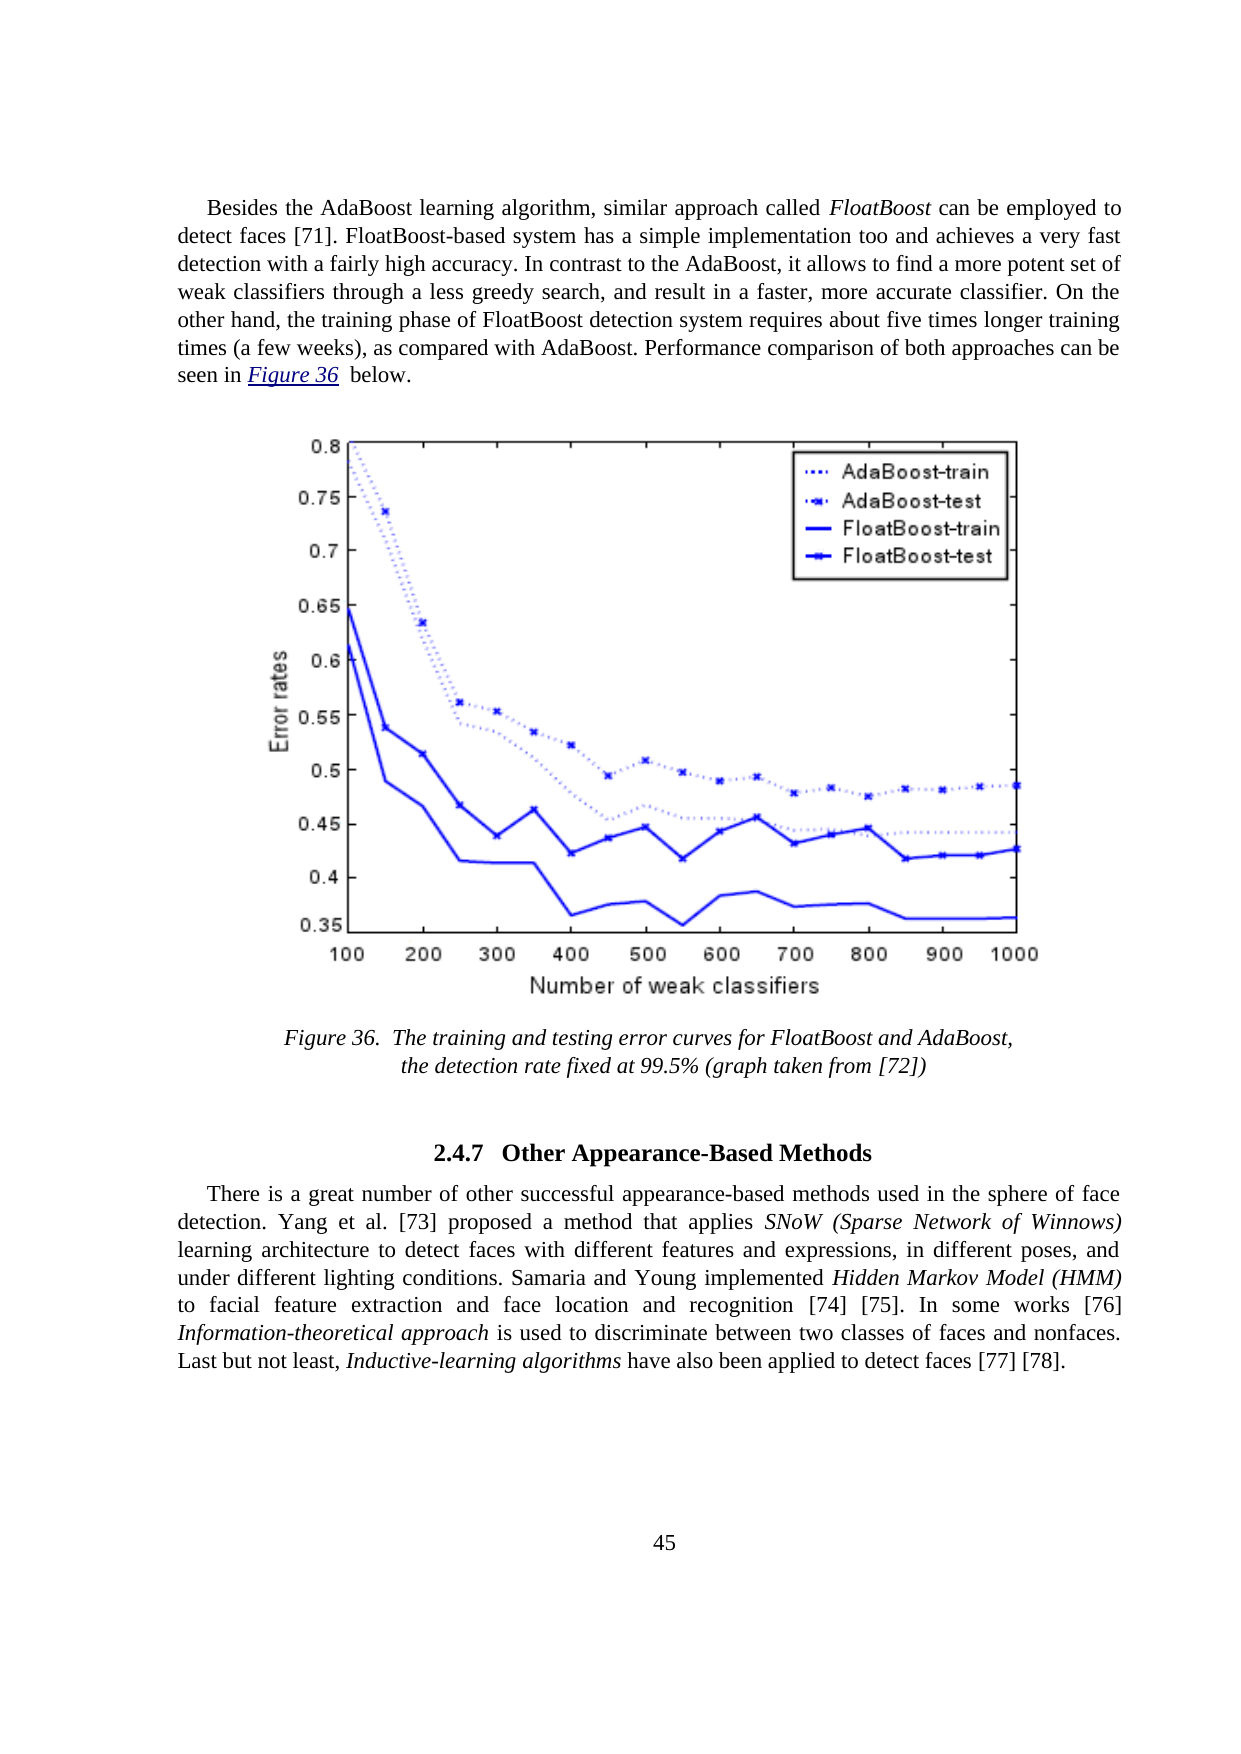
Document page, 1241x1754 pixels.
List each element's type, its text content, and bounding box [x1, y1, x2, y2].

text Besides the AdaBoost learning algorithm, similar approach called FloatBoost can be employed to detect faces [71]. FloatBoost-based system has a simple implementation too and achieves a very fast detection with a fairly high accuracy. In contrast to the AdaBoost, it allows to find a more potent set of weak classifiers through a less greedy search, and result in a faster, more accurate classifier. On the other hand, the training phase of FloatBoost detection system requires about five times longer training times (a few weeks), as compared with AdaBoost. Performance comparison of both approaches can be seen in Figure 36 below. [177, 195, 1122, 388]
text the detection rate fixed at 99.5% (graph taken from [72]) [177, 1053, 1122, 1079]
picture [248, 414, 1051, 1023]
subtitle Other Appearance-Based Methods [177, 1139, 1122, 1166]
text There is a great number of other successful appearance-based methods used in the sphere of face detection. Yang et al. [73] proposed a method that applies SNoW (Sparse Network of Winnows) learning architecture to detect faces with different features and expressions, in different poses, and under different lighting conditions. Samaria and Young implemented Hidden Markov Model (HMM) to facial feature extraction and face location and recognition [74] [75]. In some works [76] Information-theoretical approach is used to discriminate between two classes of faces and nonfaces. Last but not least, Inductive-learning algorithms have also been applied to detect faces [77] [78]. [177, 1181, 1122, 1374]
text Figure 36. The training and testing error curves for FloatBoost and AdaBoost, [177, 390, 1122, 1051]
